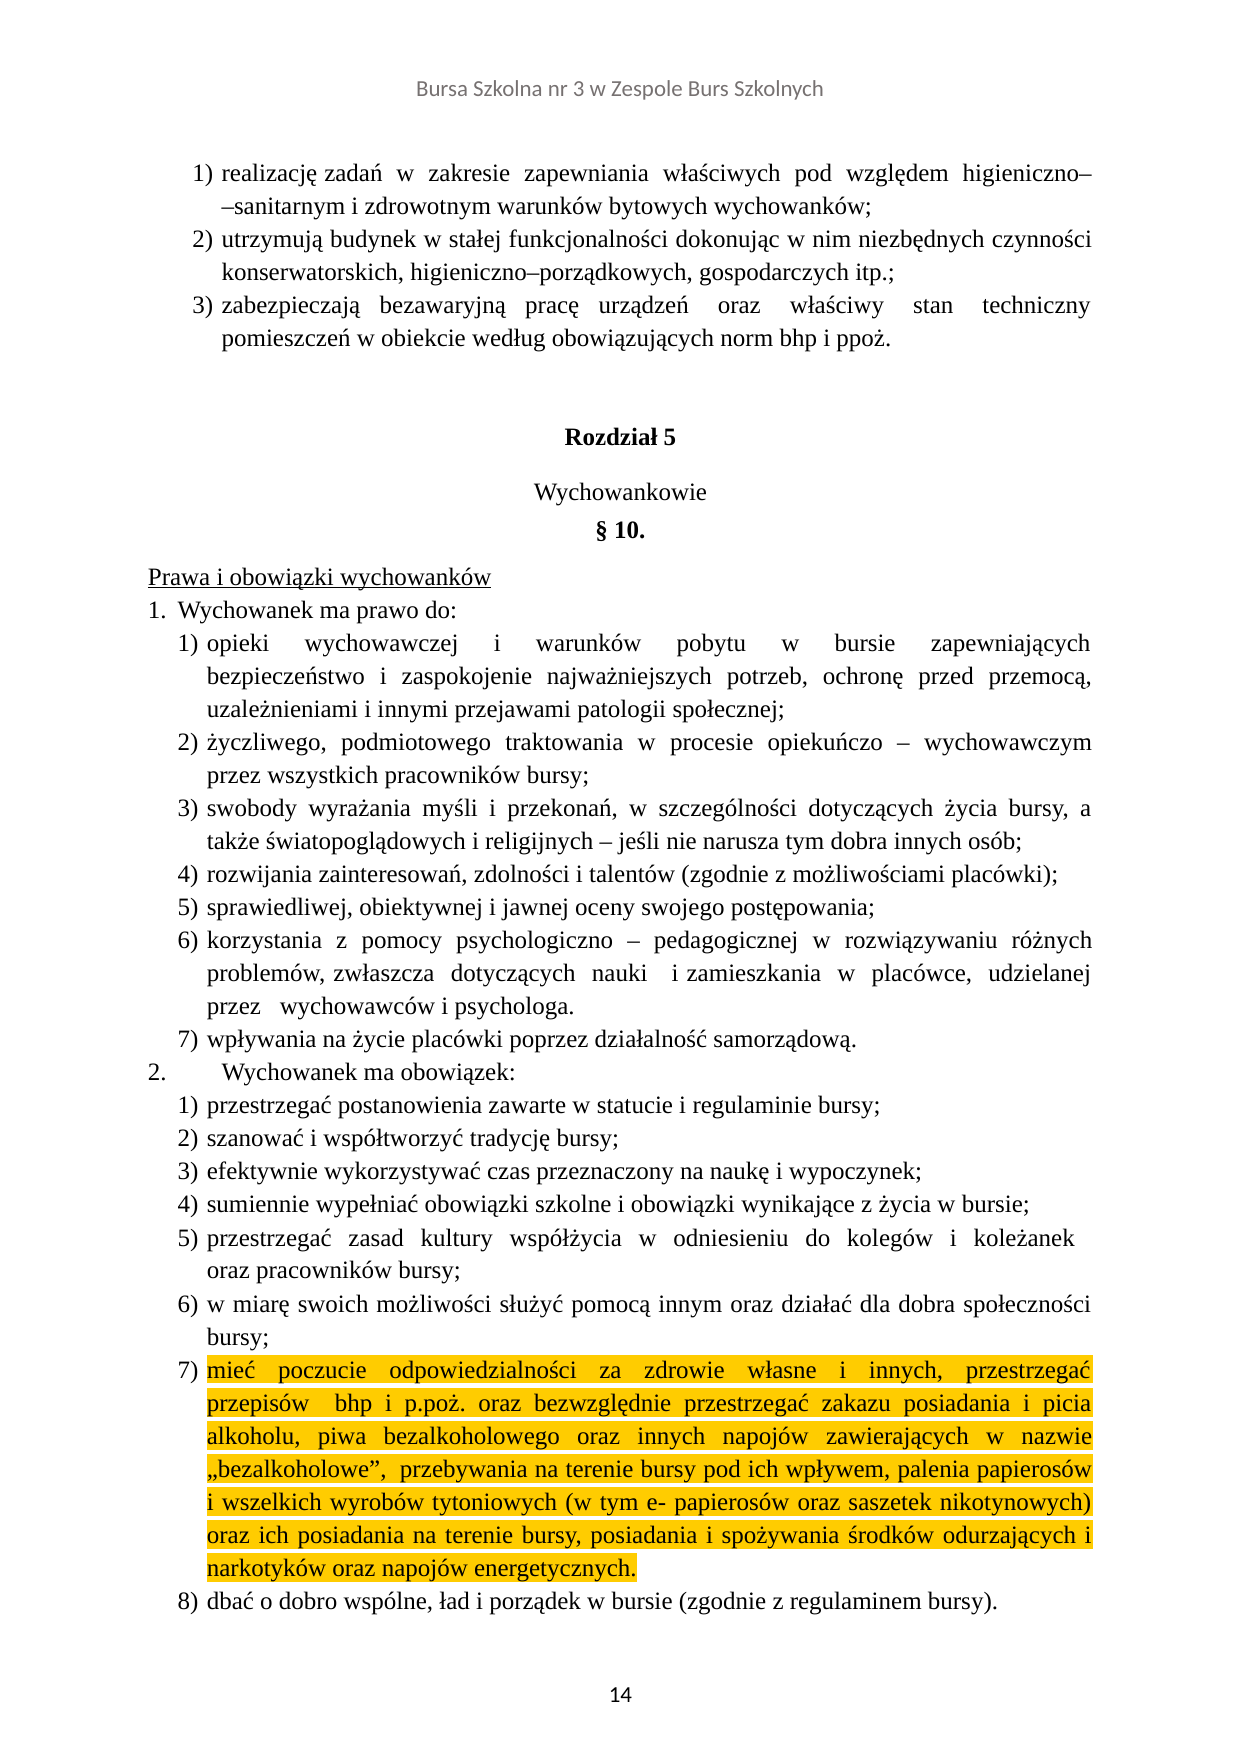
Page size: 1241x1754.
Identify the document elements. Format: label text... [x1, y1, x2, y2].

text 5) sprawiedliwej, obiektywnej i jawnej oceny swojego postępowania; [177, 892, 1093, 921]
text 3) swobody wyrażania myśli i przekonań, w szczególności dotyczących życia bursy, a także światopoglądowych i religijnych – jeśli nie narusza tym dobra innych osób; [177, 793, 1093, 855]
text 1) opieki wychowawczej i warunków pobytu w bursie zapewniających bezpieczeństwo i zaspokojenie najważniejszych potrzeb, ochronę przed przemocą, uzależnieniami i innymi przejawami patologii społecznej; [177, 628, 1093, 723]
text 3) zabezpieczają bezawaryjną pracę urządzeń oraz właściwy stan techniczny pomieszczeń w obiekcie według obowiązujących norm bhp i ppoż. [192, 290, 1093, 352]
text 1) przestrzegać postanowienia zawarte w statucie i regulaminie bursy; [177, 1090, 1093, 1119]
text 2. Wychowanek ma obowiązek: [148, 1057, 1093, 1086]
text 3) efektywnie wykorzystywać czas przeznaczony na naukę i wypoczynek; [177, 1156, 1093, 1185]
text 6) w miarę swoich możliwości służyć pomocą innym oraz działać dla dobra społeczności bursy; [177, 1289, 1093, 1350]
text 4) rozwijania zainteresowań, zdolności i talentów (zgodnie z możliwościami placówki); [177, 859, 1093, 888]
text 6) korzystania z pomocy psychologiczno – pedagogicznej w rozwiązywaniu różnych problemów, zwłaszcza dotyczących nauki i zamieszkania w placówce, udzielanej przez wychowawców i psychologa. [177, 925, 1093, 1020]
subtitle Wychowankowie [148, 477, 1093, 505]
text 2) szanować i współtworzyć tradycję bursy; [177, 1123, 1093, 1152]
text 1. Wychowanek ma prawo do: [148, 595, 1093, 624]
text 4) sumiennie wypełniać obowiązki szkolne i obowiązki wynikające z życia w bursie; [177, 1189, 1093, 1218]
text 8) dbać o dobro wspólne, ład i porządek w bursie (zgodnie z regulaminem bursy). [177, 1586, 1093, 1615]
text Prawa i obowiązki wychowanków [148, 562, 1093, 591]
text 1) realizację zadań w zakresie zapewniania właściwych pod względem higieniczno– –sanitarnym i zdrowotnym warunków bytowych wychowanków; [192, 158, 1093, 220]
text 7) mieć poczucie odpowiedzialności za zdrowie własne i innych, przestrzegać przepisów bhp i p.poż. oraz bezwzględnie przestrzegać zakazu posiadania i picia alkoholu, piwa bezalkoholowego oraz innych napojów zawierających w nazwie „bezalkoholowe”, przebywania na terenie bursy pod ich wpływem, palenia papierosów i wszelkich wyrobów tytoniowych (w tym e- papierosów oraz saszetek nikotynowych) oraz ich posiadania na terenie bursy, posiadania i spożywania środków odurzających i narkotyków oraz napojów energetycznych. [177, 1355, 1093, 1582]
subtitle Rozdział 5 [148, 422, 1093, 450]
text 7) wpływania na życie placówki poprzez działalność samorządową. [177, 1024, 1093, 1053]
text 2) życzliwego, podmiotowego traktowania w procesie opiekuńczo – wychowawczym przez wszystkich pracowników bursy; [177, 727, 1093, 789]
text 5) przestrzegać zasad kultury współżycia w odniesieniu do kolegów i koleżanek oraz pracowników bursy; [177, 1223, 1093, 1284]
text § 10. [148, 515, 1093, 544]
text 2) utrzymują budynek w stałej funkcjonalności dokonując w nim niezbędnych czynności konserwatorskich, higieniczno–porządkowych, gospodarczych itp.; [192, 224, 1093, 286]
